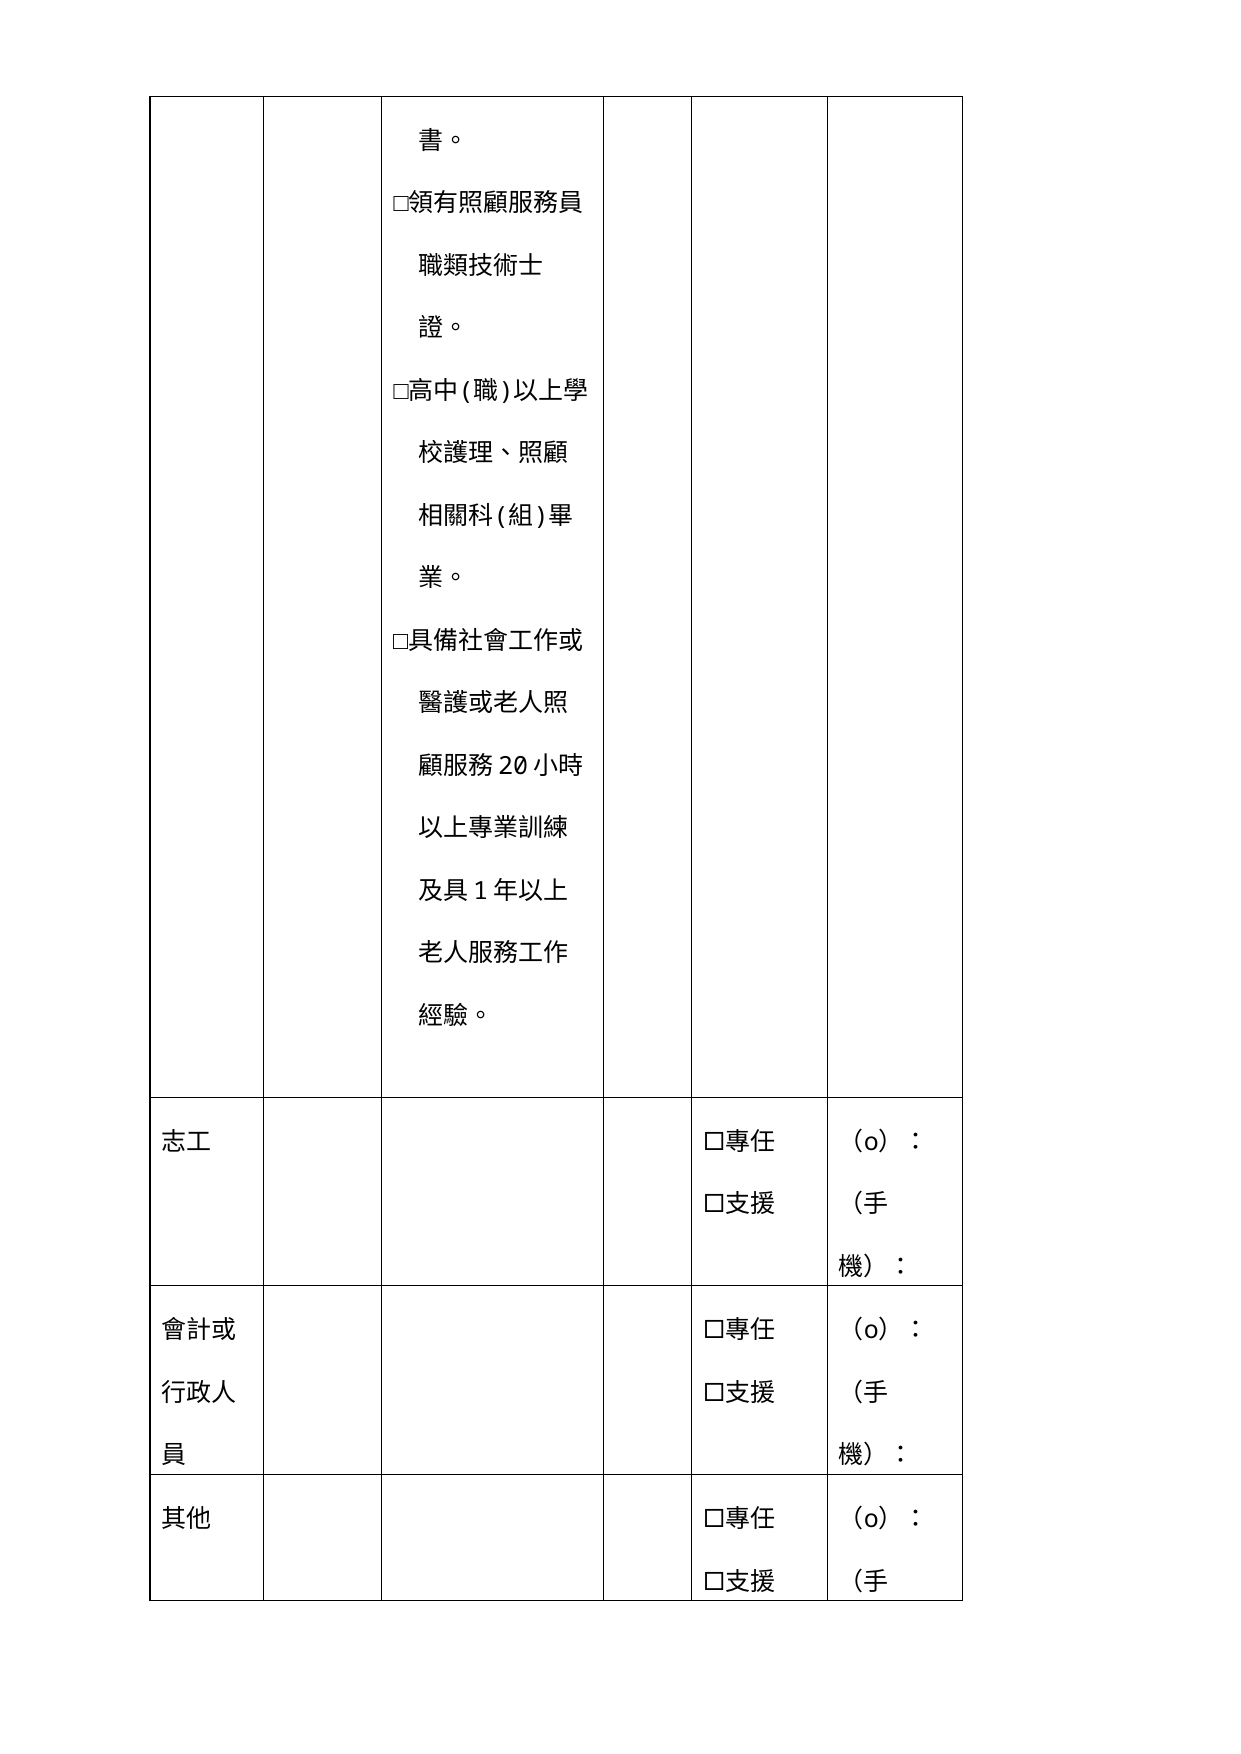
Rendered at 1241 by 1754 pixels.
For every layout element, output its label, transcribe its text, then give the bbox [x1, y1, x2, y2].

table_cell 專任 支援 [692, 1475, 827, 1600]
table_cell [264, 1475, 381, 1600]
table_cell [828, 97, 962, 1097]
table_cell （o）： （手機）： [828, 1286, 962, 1474]
table_cell （o）： （手 [828, 1475, 962, 1600]
table_cell [604, 97, 691, 1097]
table_cell 專任 支援 [692, 1098, 827, 1285]
table_cell [604, 1098, 691, 1285]
table_cell [382, 1475, 603, 1600]
table_cell [382, 1286, 603, 1474]
table_cell 會計或行政人員 [151, 1286, 263, 1474]
table_cell 其他 [151, 1475, 263, 1600]
table_cell （o）： （手機）： [828, 1098, 962, 1285]
table_cell [264, 1098, 381, 1285]
table_cell [692, 97, 827, 1097]
table_cell [264, 97, 381, 1097]
table_cell 志工 [151, 1098, 263, 1285]
table_cell [382, 1098, 603, 1285]
table_cell 書。 □領有照顧服務員職類技術士證。 □高中(職)以上學校護理、照顧相關科(組)畢業。 □具備社會工作或醫護或老人照顧服務20小時以上專業訓練及具1年以上老人服務工作經驗。 [382, 97, 603, 1097]
table_cell [264, 1286, 381, 1474]
table_cell [151, 97, 263, 1097]
table_cell [604, 1475, 691, 1600]
table_cell 專任 支援 [692, 1286, 827, 1474]
table_cell [604, 1286, 691, 1474]
